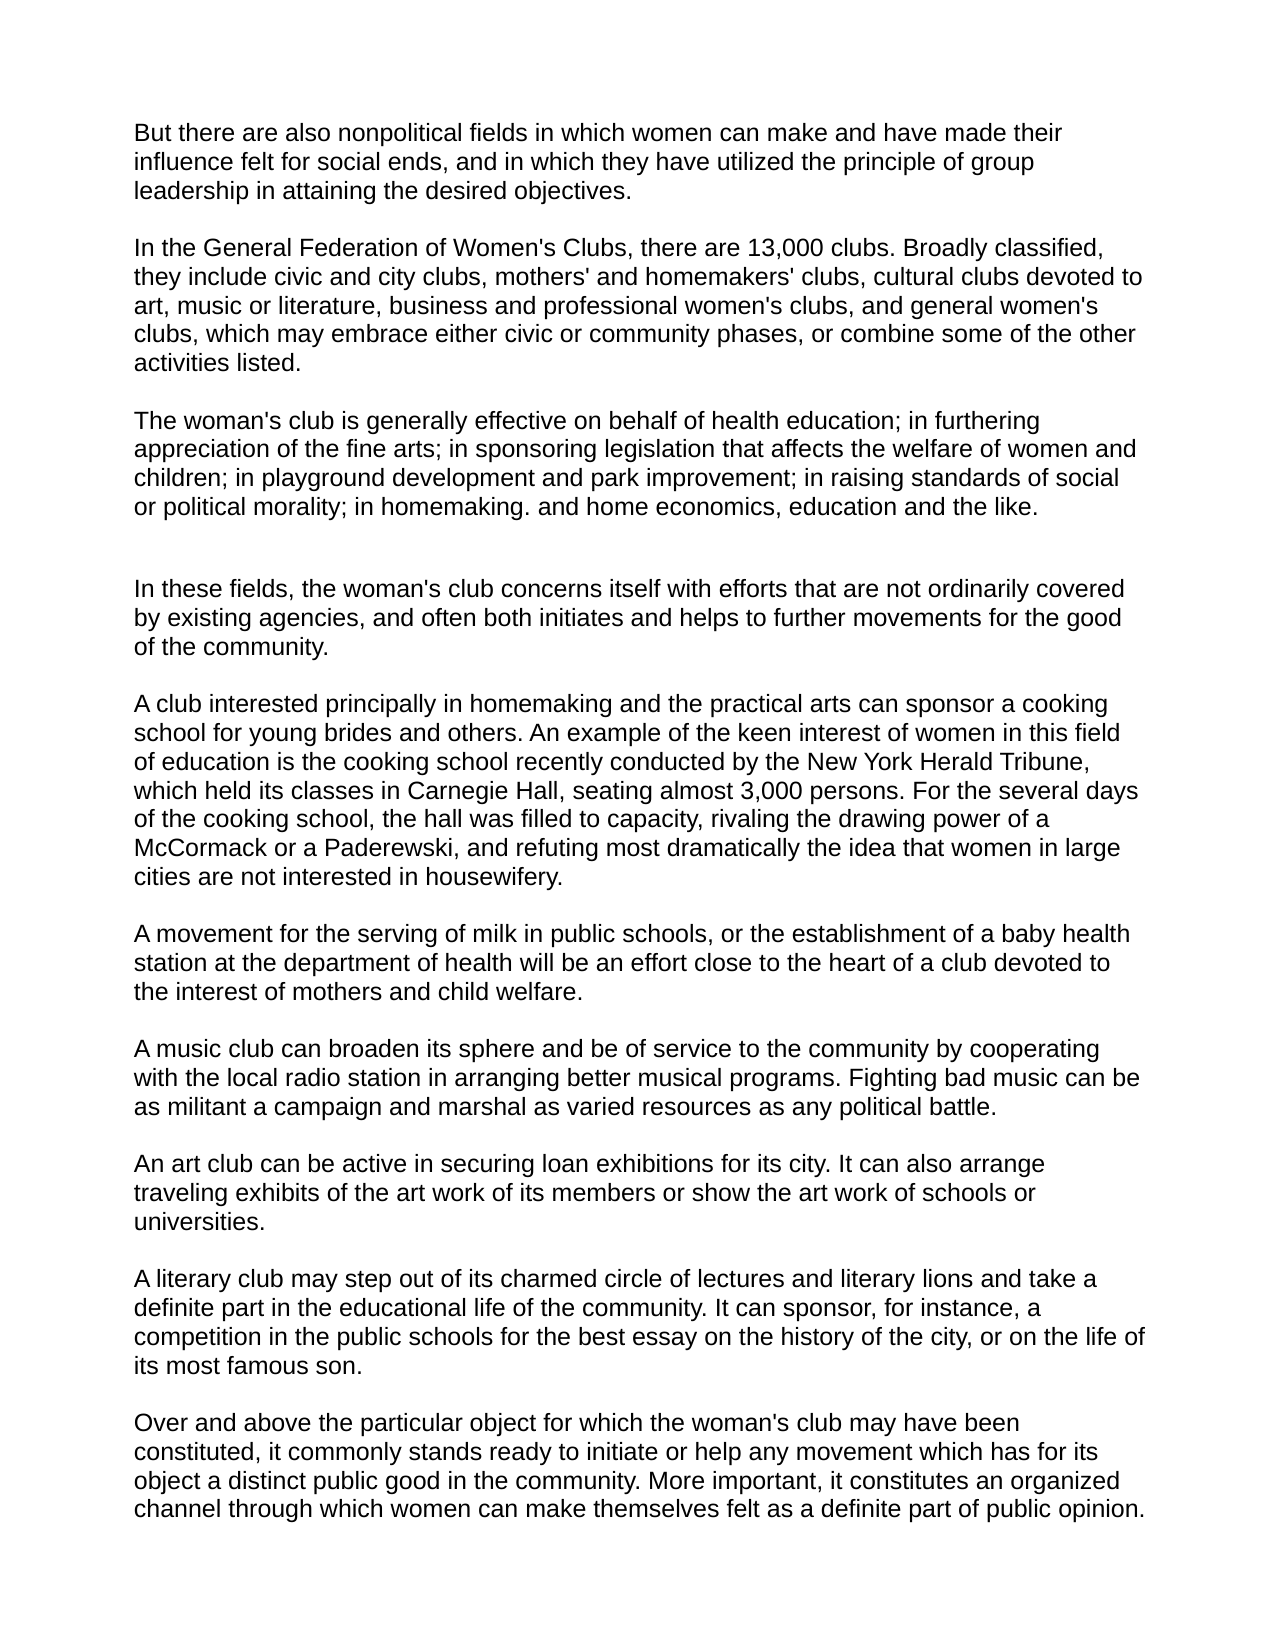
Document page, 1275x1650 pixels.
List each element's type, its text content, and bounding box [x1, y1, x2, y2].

text In these fields, the woman's club concerns itself with efforts that are not ordinarily covered by existing agencies, and often both initiates and helps to further movements for the good of the community. A club interested principally in homemaking and the practical arts can sponsor a cooking school for young brides and others. An example of the keen interest of women in this field of education is the cooking school recently conducted by the New York Herald Tribune, which held its classes in Carnegie Hall, seating almost 3,000 persons. For the several days of the cooking school, the hall was filled to capacity, rivaling the drawing power of a McCormack or a Paderewski, and refuting most dramatically the idea that women in large cities are not interested in housewifery. A movement for the serving of milk in public schools, or the establishment of a baby health station at the department of health will be an effort close to the heart of a club devoted to the interest of mothers and child welfare. A music club can broaden its sphere and be of service to the community by cooperating with the local radio station in arranging better musical programs. Fighting bad music can be as militant a campaign and marshal as varied resources as any political battle. An art club can be active in securing loan exhibitions for its city. It can also arrange traveling exhibits of the art work of its members or show the art work of schools or universities. A literary club may step out of its charmed circle of lectures and literary lions and take a definite part in the educational life of the community. It can sponsor, for instance, a competition in the public schools for the best essay on the history of the city, or on the life of its most famous son. Over and above the particular object for which the woman's club may have been constituted, it commonly stands ready to initiate or help any movement which has for its object a distinct public good in the community. More important, it constitutes an organized channel through which women can make themselves felt as a definite part of public opinion. [134, 574, 1147, 1523]
text But there are also nonpolitical fields in which women can make and have made their influence felt for social ends, and in which they have utilized the principle of group leadership in attaining the desired objectives. In the General Federation of Women's Clubs, there are 13,000 clubs. Broadly classified, they include civic and city clubs, mothers' and homemakers' clubs, cultural clubs devoted to art, music or literature, business and professional women's clubs, and general women's clubs, which may embrace either civic or community phases, or combine some of the other activities listed. The woman's club is generally effective on behalf of health education; in furthering appreciation of the fine arts; in sponsoring legislation that affects the welfare of women and children; in playground development and park improvement; in raising standards of social or political morality; in homemaking. and home economics, education and the like. [134, 118, 1147, 521]
